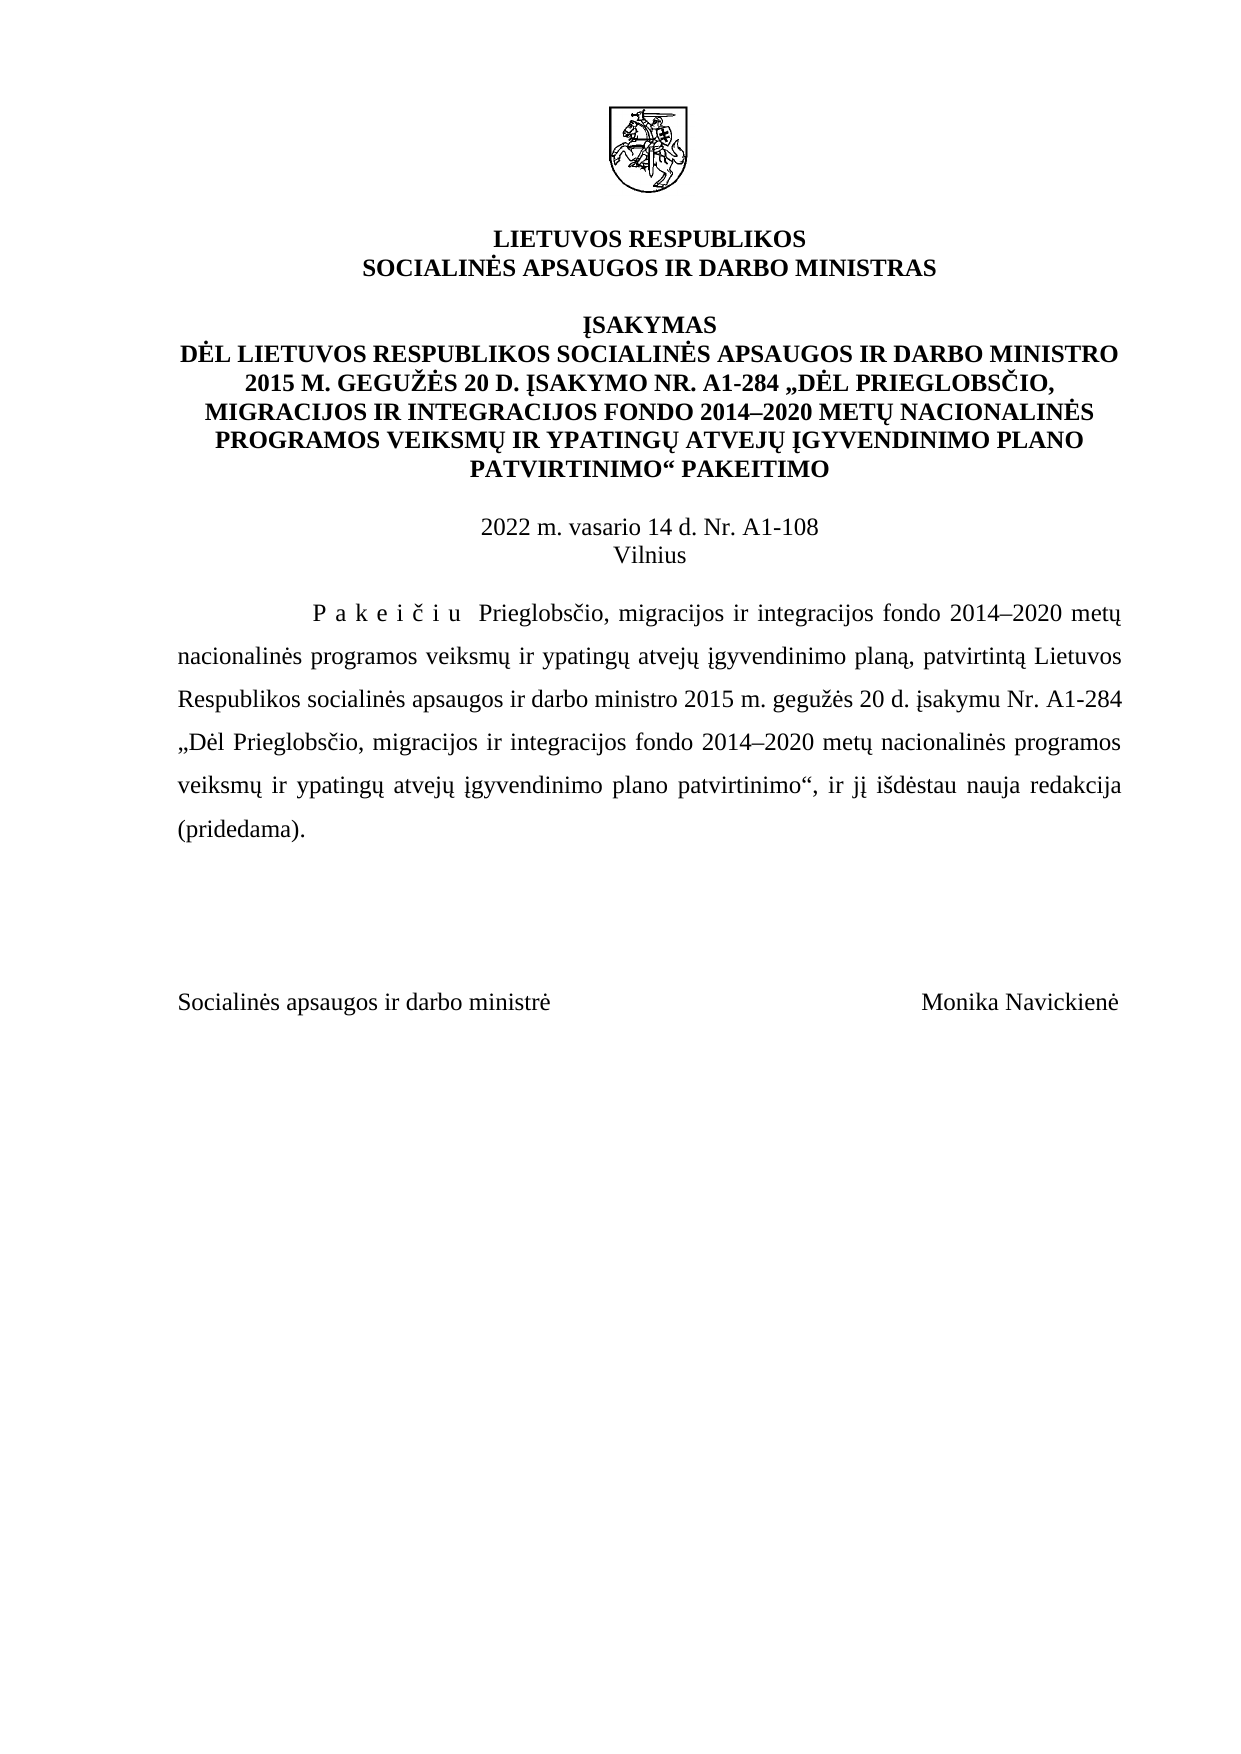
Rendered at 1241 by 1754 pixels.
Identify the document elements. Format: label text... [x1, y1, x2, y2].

text SOCIALINĖS APSAUGOS IR DARBO MINISTRAS [177, 253, 1122, 282]
text Socialinės apsaugos ir darbo ministrė Monika Navickienė [177, 987, 1122, 1016]
text ĮSAKYMAS [177, 311, 1122, 339]
text Vilnius [177, 541, 1122, 569]
text P a k e i č i u Prieglobsčio, migracijos ir integracijos fondo 2014–2020 metų nacionalinės programos veiksmų ir ypatingų atvejų įgyvendinimo planą, patvirtintą Lietuvos Respublikos socialinės apsaugos ir darbo ministro 2015 m. gegužės 20 d. įsakymu Nr. A1-284 „Dėl Prieglobsčio, migracijos ir integracijos fondo 2014–2020 metų nacionalinės programos veiksmų ir ypatingų atvejų įgyvendinimo plano patvirtinimo“, ir jį išdėstau nauja redakcija (pridedama). [177, 598, 1122, 843]
text LIETUVOS RESPUBLIKOS [177, 224, 1122, 253]
text DĖL LIETUVOS RESPUBLIKOS SOCIALINĖS APSAUGOS IR DARBO MINISTRO 2015 M. GEGUŽĖS 20 D. ĮSAKYMO NR. A1-284 „DĖL PRIEGLOBSČIO, MIGRACIJOS IR INTEGRACIJOS FONDO 2014–2020 METŲ NACIONALINĖS PROGRAMOS VEIKSMŲ IR YPATINGŲ ATVEJŲ ĮGYVENDINIMO PLANO PATVIRTINIMO“ PAKEITIMO [177, 339, 1122, 483]
text 2022 m. vasario 14 d. Nr. A1-108 [177, 512, 1122, 541]
